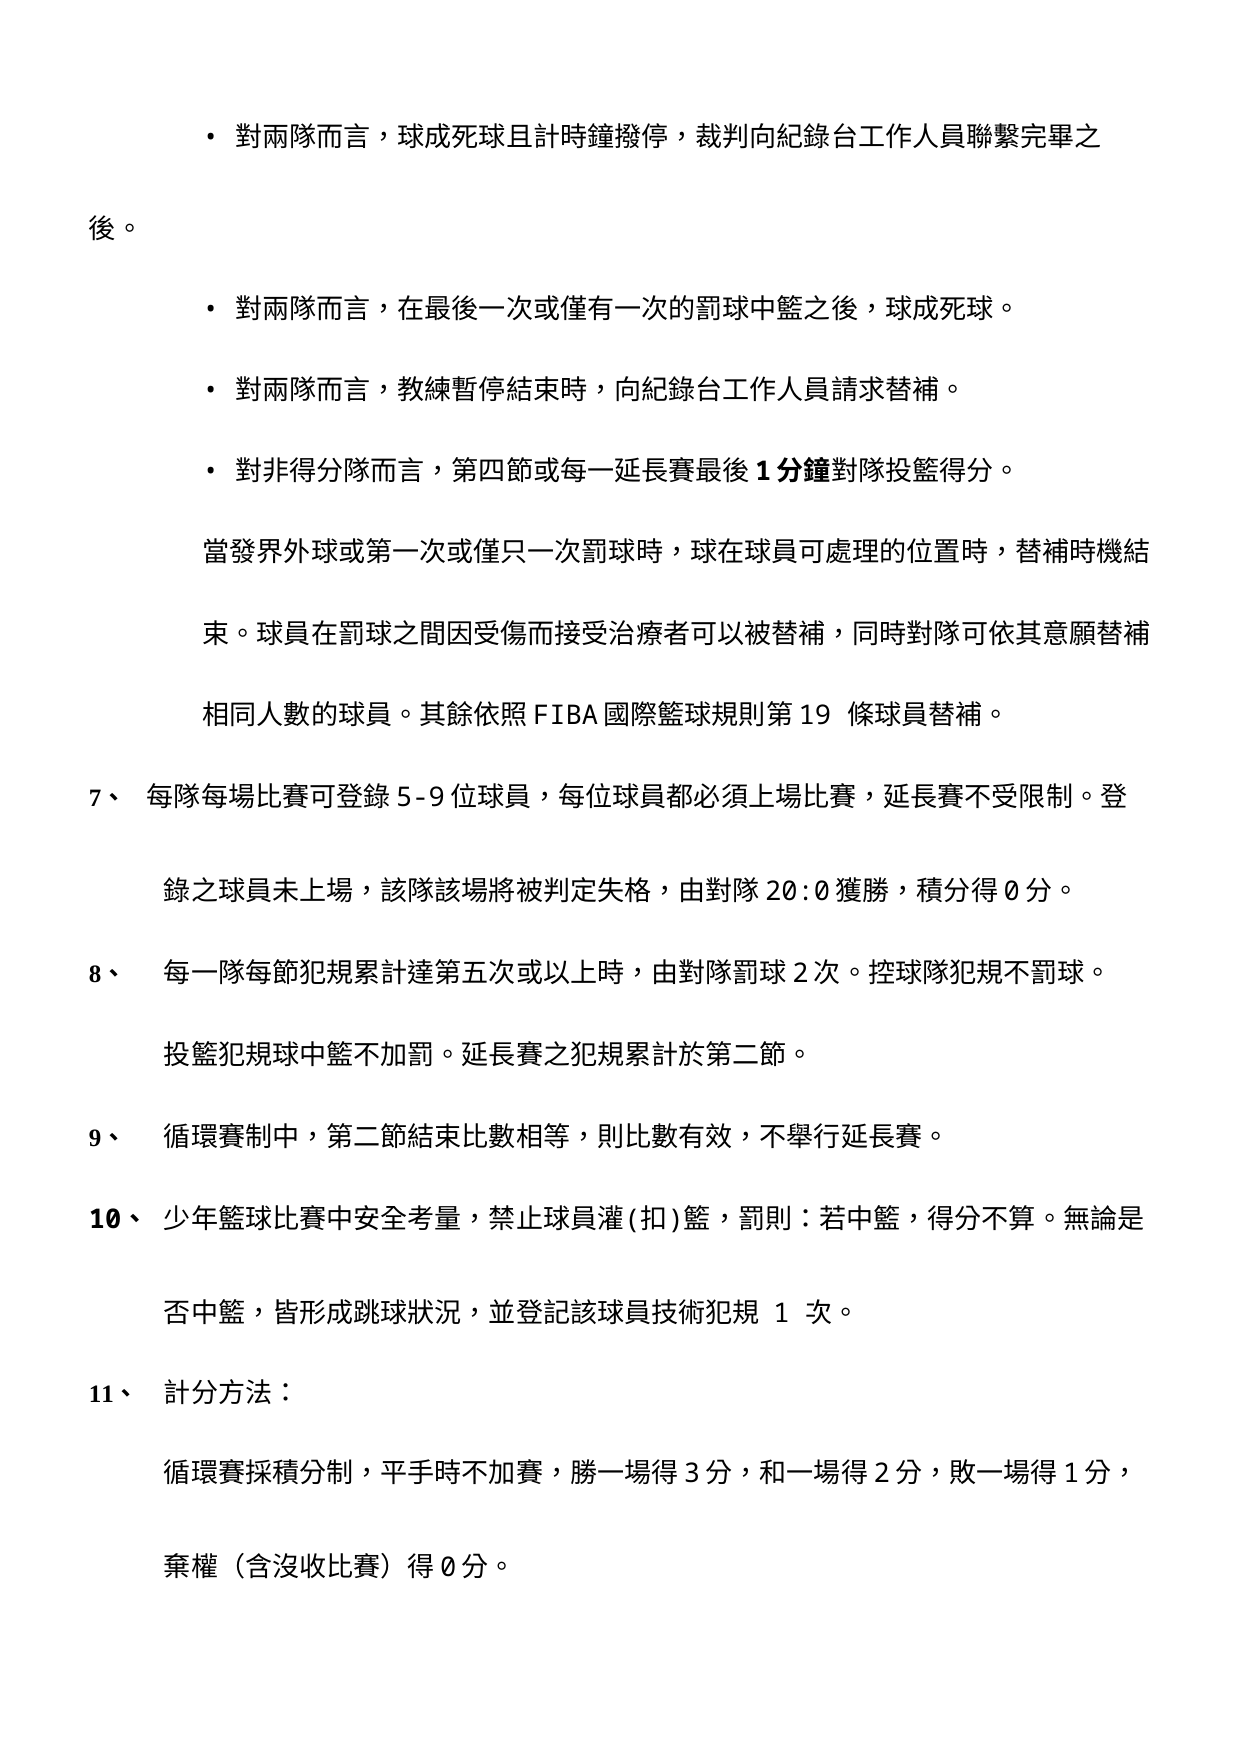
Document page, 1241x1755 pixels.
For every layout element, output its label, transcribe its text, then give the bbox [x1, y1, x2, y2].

list 循環賽制中，第二節結束比數相等，則比數有效，不舉行延長賽。 [89, 1093, 1152, 1156]
text • 對非得分隊而言，第四節或每一延長賽最後1分鐘對隊投籃得分。 [89, 428, 1152, 490]
text 投籃犯規球中籃不加罰。延長賽之犯規累計於第二節。 [164, 1011, 1152, 1073]
list 每一隊每節犯規累計達第五次或以上時，由對隊罰球2次。控球隊犯規不罰球。 [89, 929, 1152, 991]
text • 對兩隊而言，球成死球且計時鐘撥停，裁判向紀錄台工作人員聯繫完畢之後。 [89, 94, 1152, 250]
text 循環賽採積分制，平手時不加賽，勝一場得3分，和一場得2分，敗一場得1分， 棄權（含沒收比賽）得0分。 [164, 1429, 1152, 1586]
text 相同人數的球員。其餘依照FIBA國際籃球規則第19 條球員替補。 [89, 672, 1152, 734]
text 當發界外球或第一次或僅只一次罰球時，球在球員可處理的位置時，替補時機結 [89, 509, 1152, 571]
text • 對兩隊而言，教練暫停結束時，向紀錄台工作人員請求替補。 [89, 347, 1152, 409]
text 束。球員在罰球之間因受傷而接受治療者可以被替補，同時對隊可依其意願替補 [89, 590, 1152, 652]
list 少年籃球比賽中安全考量，禁止球員灌(扣)籃，罰則：若中籃，得分不算。無論是否中籃，皆形成跳球狀況，並登記該球員技術犯規 1 次。 [89, 1175, 1152, 1331]
list 每隊每場比賽可登錄5-9位球員，每位球員都必須上場比賽，延長賽不受限制。登錄之球員未上場，該隊該場將被判定失格，由對隊20:0獲勝，積分得0分。 [89, 753, 1152, 909]
text • 對兩隊而言，在最後一次或僅有一次的罰球中籃之後，球成死球。 [89, 266, 1152, 328]
list 計分方法： [89, 1351, 1152, 1413]
